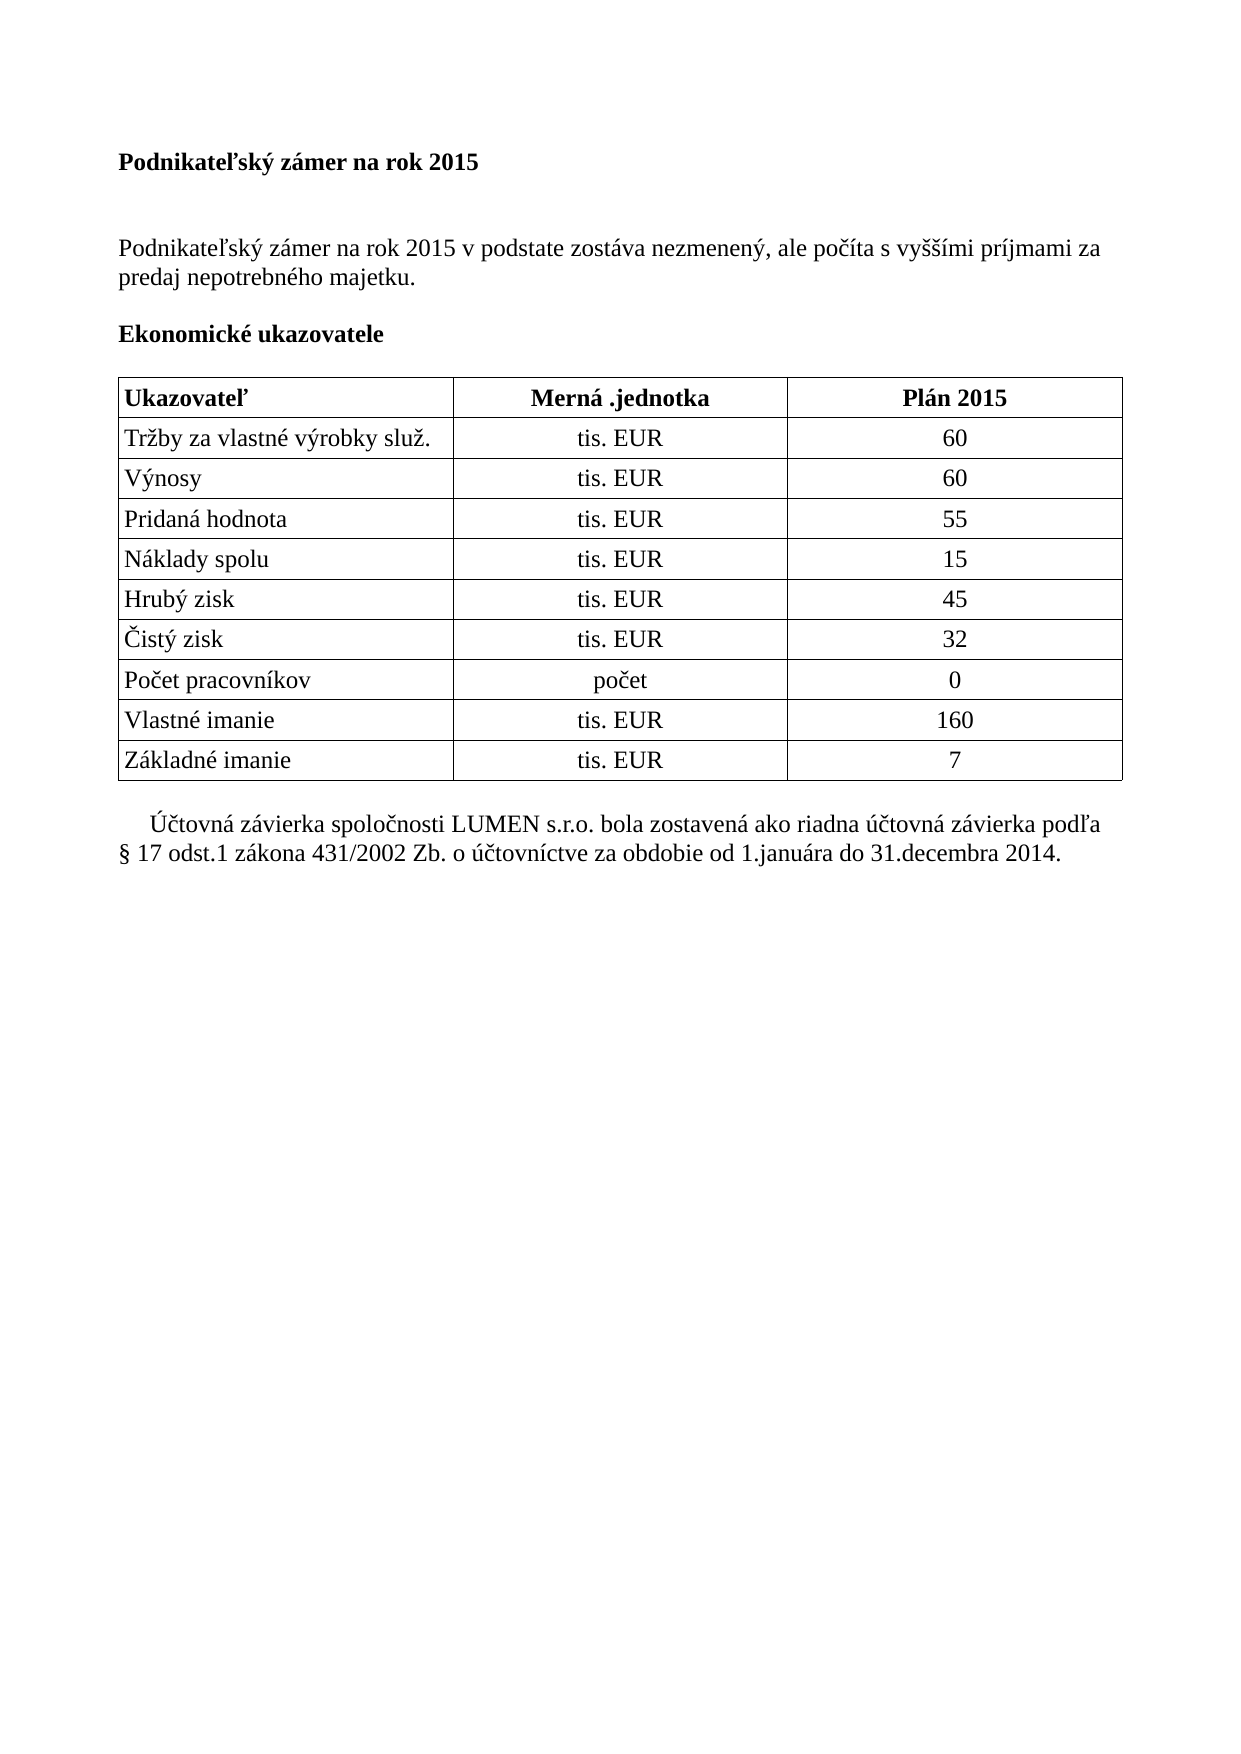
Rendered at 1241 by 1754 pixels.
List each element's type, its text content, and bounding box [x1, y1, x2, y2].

table_cell Hrubý zisk [119, 580, 453, 619]
text Účtovná závierka spoločnosti LUMEN s.r.o. bola zostavená ako riadna účtovná závierka podľa [118, 809, 1122, 838]
text predaj nepotrebného majetku. [118, 262, 1122, 291]
table_cell Počet pracovníkov [119, 660, 453, 699]
table_cell Základné imanie [119, 741, 453, 780]
text § 17 odst.1 zákona 431/2002 Zb. o účtovníctve za obdobie od 1.januára do 31.decembra 2014. [118, 838, 1122, 866]
table_cell tis. EUR [454, 499, 787, 538]
table_cell tis. EUR [454, 418, 787, 457]
table_cell tis. EUR [454, 620, 787, 659]
table_cell tis. EUR [454, 741, 787, 780]
table_header Merná .jednotka [454, 378, 787, 417]
table_cell Tržby za vlastné výrobky služ. [119, 418, 453, 457]
table_cell Vlastné imanie [119, 700, 453, 740]
text Podnikateľský zámer na rok 2015 v podstate zostáva nezmenený, ale počíta s vyššími príjmami za [118, 233, 1122, 262]
table_cell 15 [788, 539, 1122, 578]
table_cell tis. EUR [454, 580, 787, 619]
table_cell Pridaná hodnota [119, 499, 453, 538]
text Ekonomické ukazovatele [118, 319, 1122, 348]
table_header Plán 2015 [788, 378, 1122, 417]
table_cell Výnosy [119, 459, 453, 498]
table_cell 160 [788, 700, 1122, 740]
table_cell 60 [788, 418, 1122, 457]
table_cell tis. EUR [454, 459, 787, 498]
table_cell počet [454, 660, 787, 699]
table_header Ukazovateľ [119, 378, 453, 417]
table_cell 45 [788, 580, 1122, 619]
table_cell Čistý zisk [119, 620, 453, 659]
table_cell 60 [788, 459, 1122, 498]
table_cell 7 [788, 741, 1122, 780]
table_cell 0 [788, 660, 1122, 699]
text Podnikateľský zámer na rok 2015 [118, 147, 1122, 176]
table_cell 32 [788, 620, 1122, 659]
table_cell 55 [788, 499, 1122, 538]
table_cell tis. EUR [454, 700, 787, 740]
table_cell Náklady spolu [119, 539, 453, 578]
table_cell tis. EUR [454, 539, 787, 578]
